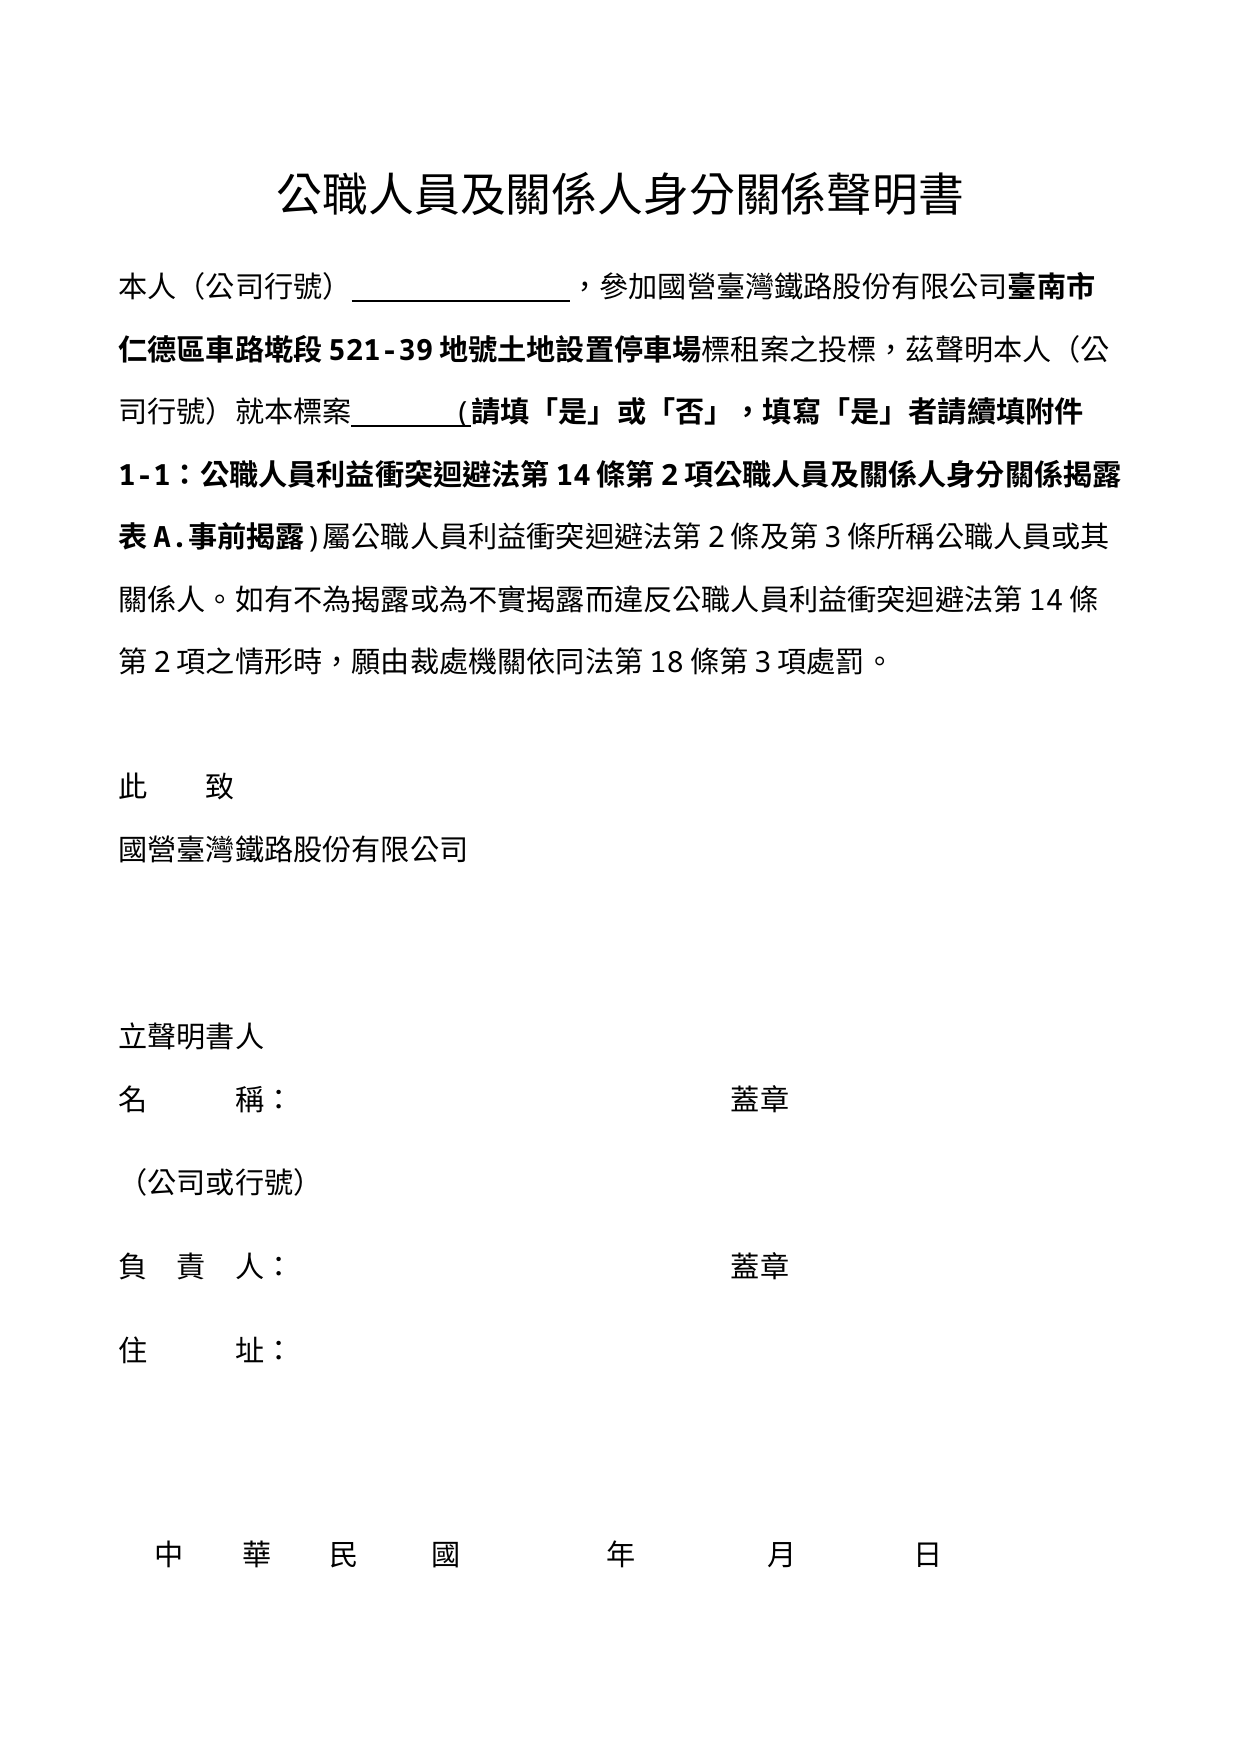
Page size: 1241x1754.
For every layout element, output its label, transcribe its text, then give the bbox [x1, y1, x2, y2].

text 名 稱： 蓋章 [118, 1056, 1122, 1118]
text 負 責 人： 蓋章 [118, 1223, 1122, 1286]
text 立聲明書人 [118, 993, 1122, 1056]
text （公司或行號） [118, 1139, 1122, 1202]
text 此 致 [118, 743, 1122, 806]
text 住 址： [118, 1307, 1122, 1369]
text 本人（公司行號） ，參加國營臺灣鐵路股份有限公司臺南市仁德區車路墘段521-39地號土地設置停車場標租案之投標，茲聲明本人（公司行號）就本標案 (請填「是」或「否」，填寫「是」者請續填附件1-1：公職人員利益衝突迴避法第14條第2項公職人員及關係人身分關係揭露表A.事前揭露)屬公職人員利益衝突迴避法第2條及第3條所稱公職人員或其關係人。如有不為揭露或為不實揭露而違反公職人員利益衝突迴避法第14條第2項之情形時，願由裁處機關依同法第18條第3項處罰。 [118, 243, 1122, 681]
text 公職人員及關係人身分關係聲明書 [118, 118, 1122, 243]
text 中 華 民 國 年 月 日 [118, 1532, 1122, 1574]
text 國營臺灣鐵路股份有限公司 [118, 806, 1122, 868]
